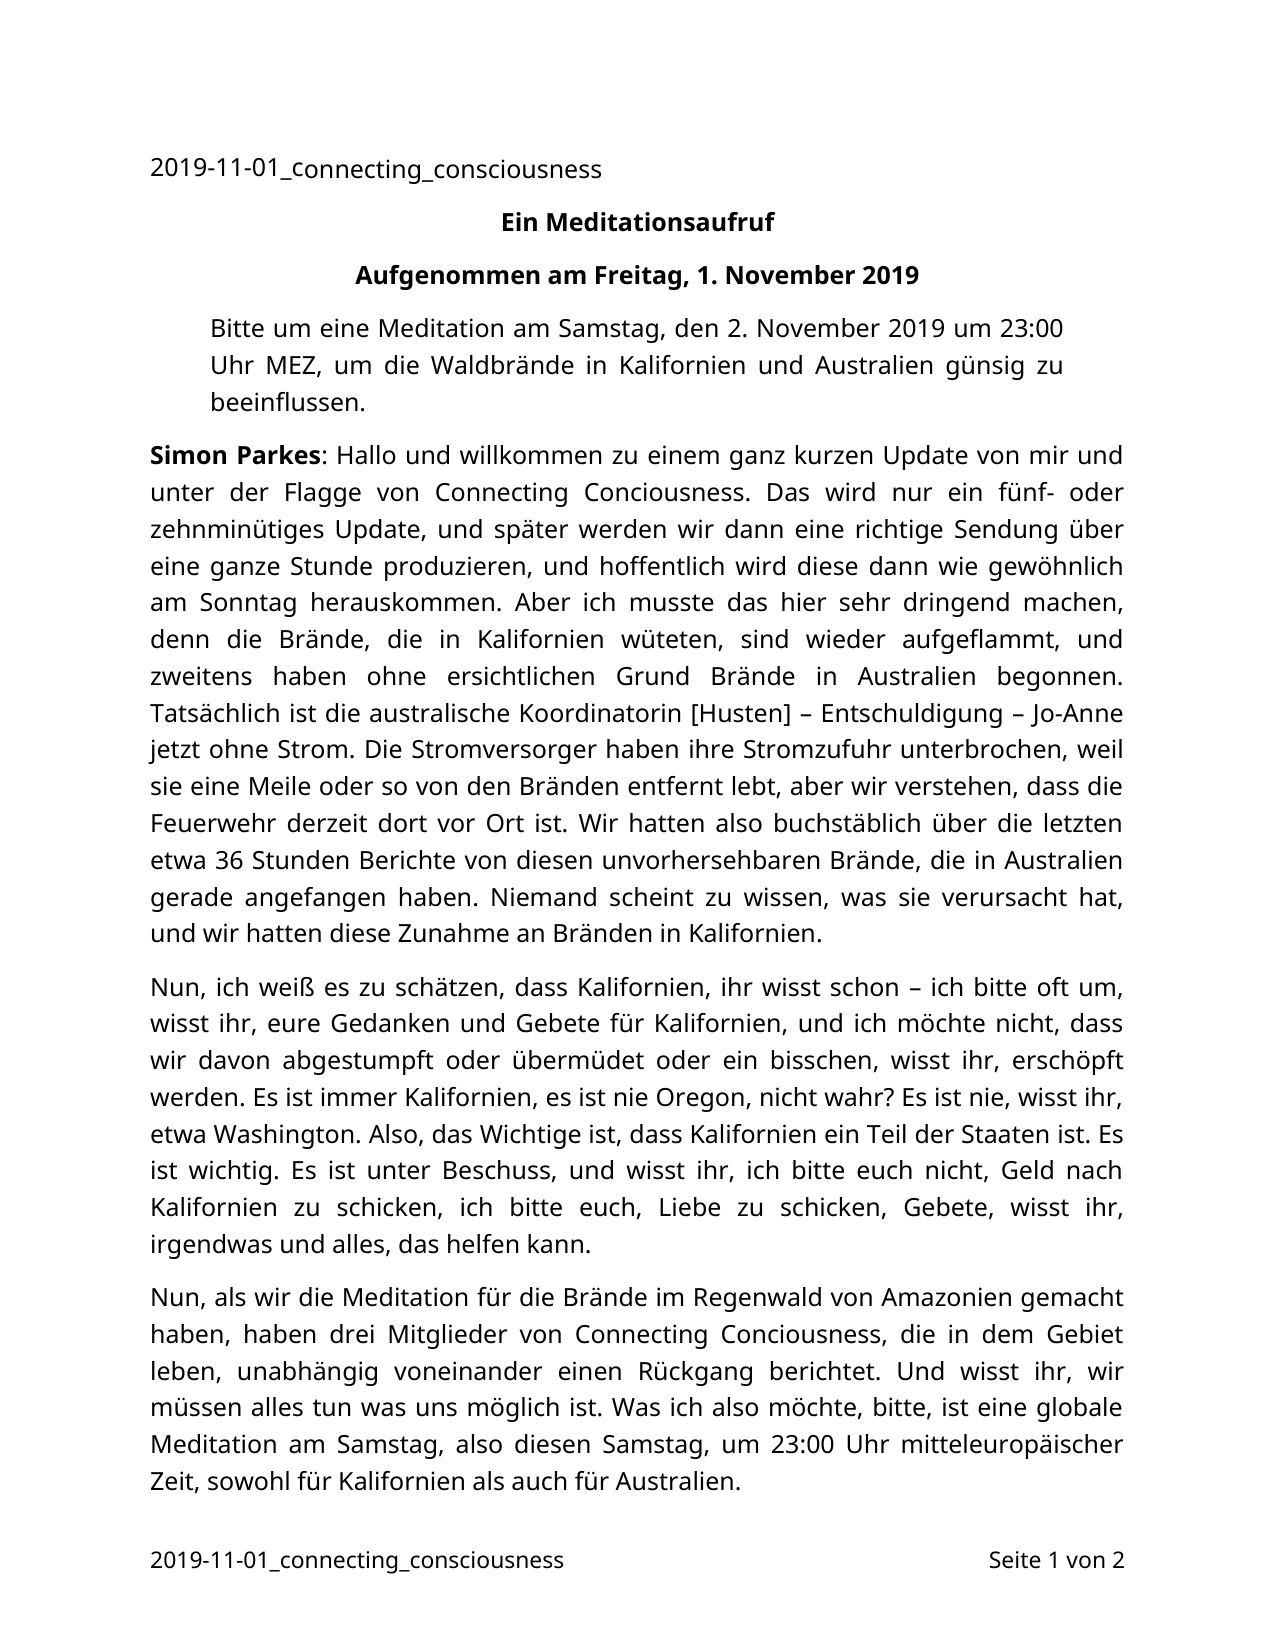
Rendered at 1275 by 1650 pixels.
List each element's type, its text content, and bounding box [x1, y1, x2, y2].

text Bitte um eine Meditation am Samstag, den 2. November 2019 um 23:00 Uhr MEZ, um die Waldbrände in Kalifornien und Australien günsig zu beeinflussen. [210, 311, 1065, 419]
text Simon Parkes: Hallo und willkommen zu einem ganz kurzen Update von mir und unter der Flagge von Connecting Conciousness. Das wird nur ein fünf- oder zehnminütiges Update, und später werden wir dann eine richtige Sendung über eine ganze Stunde produzieren, und hoffentlich wird diese dann wie gewöhnlich am Sonntag herauskommen. Aber ich musste das hier sehr dringend machen, denn die Brände, die in Kalifornien wüteten, sind wieder aufgeflammt, und zweitens haben ohne ersichtlichen Grund Brände in Australien begonnen. Tatsächlich ist die australische Koordinatorin [Husten] – Entschuldigung – Jo-Anne jetzt ohne Strom. Die Stromversorger haben ihre Stromzufuhr unterbrochen, weil sie eine Meile oder so von den Bränden entfernt lebt, aber wir verstehen, dass die Feuerwehr derzeit dort vor Ort ist. Wir hatten also buchstäblich über die letzten etwa 36 Stunden Berichte von diesen unvorhersehbaren Brände, die in Australien gerade angefangen haben. Niemand scheint zu wissen, was sie verursacht hat, und wir hatten diese Zunahme an Bränden in Kalifornien. [150, 438, 1125, 950]
text 2019-11-01_connecting_consciousness [150, 150, 1125, 185]
text Nun, als wir die Meditation für die Brände im Regenwald von Amazonien gemacht haben, haben drei Mitglieder von Connecting Conciousness, die in dem Gebiet leben, unabhängig voneinander einen Rückgang berichtet. Und wisst ihr, wir müssen alles tun was uns möglich ist. Was ich also möchte, bitte, ist eine globale Meditation am Samstag, also diesen Samstag, um 23:00 Uhr mitteleuropäischer Zeit, sowohl für Kalifornien als auch für Australien. [150, 1280, 1125, 1498]
text Nun, ich weiß es zu schätzen, dass Kalifornien, ihr wisst schon – ich bitte oft um, wisst ihr, eure Gedanken und Gebete für Kalifornien, und ich möchte nicht, dass wir davon abgestumpft oder übermüdet oder ein bisschen, wisst ihr, erschöpft werden. Es ist immer Kalifornien, es ist nie Oregon, nicht wahr? Es ist nie, wisst ihr, etwa Washington. Also, das Wichtige ist, dass Kalifornien ein Teil der Staaten ist. Es ist wichtig. Es ist unter Beschuss, und wisst ihr, ich bitte euch nicht, Geld nach Kalifornien zu schicken, ich bitte euch, Liebe zu schicken, Gebete, wisst ihr, irgendwas und alles, das helfen kann. [150, 969, 1125, 1261]
text Aufgenommen am Freitag, 1. November 2019 [150, 258, 1125, 292]
text Ein Meditationsaufruf [150, 205, 1125, 239]
